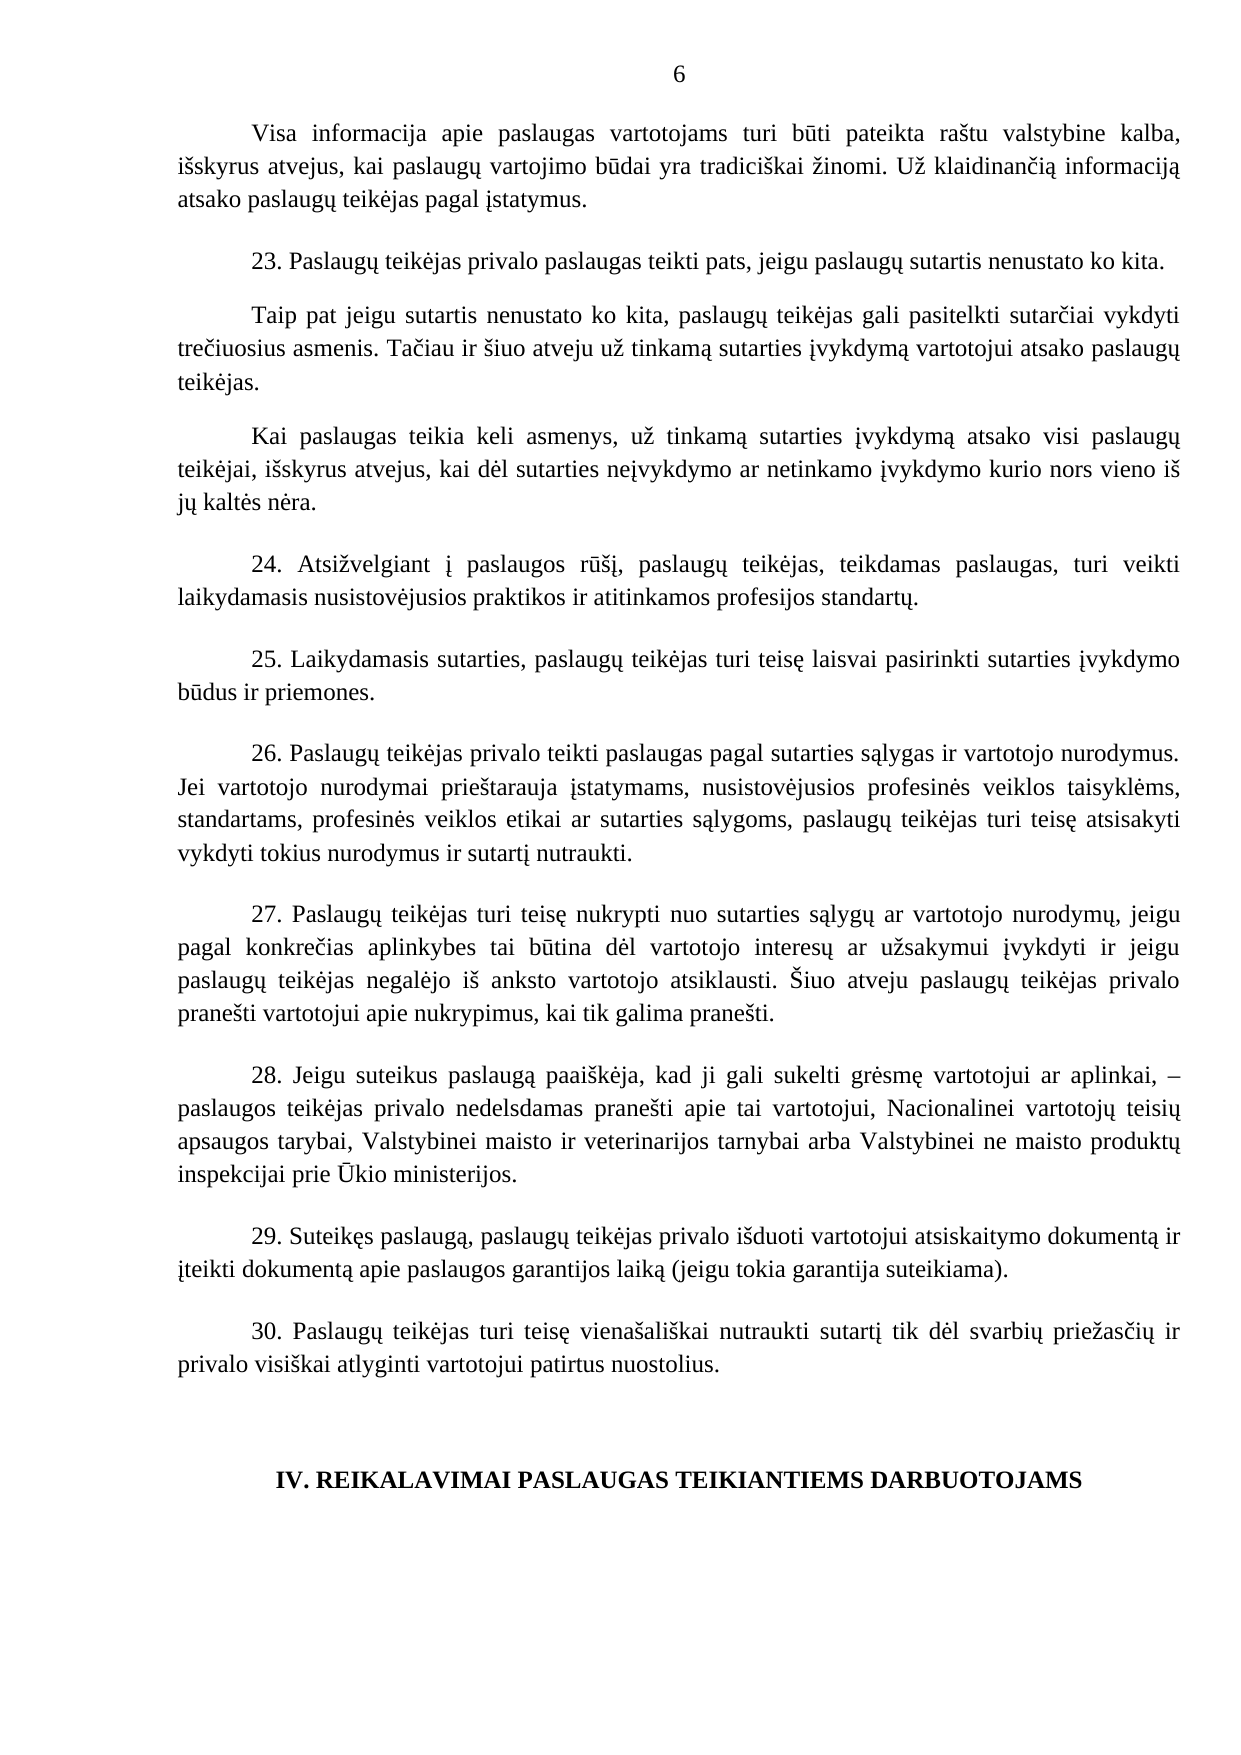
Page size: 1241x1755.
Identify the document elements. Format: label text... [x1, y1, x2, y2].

text 27. Paslaugų teikėjas turi teisę nukrypti nuo sutarties sąlygų ar vartotojo nurodymų, jeigu pagal konkrečias aplinkybes tai būtina dėl vartotojo interesų ar užsakymui įvykdyti ir jeigu paslaugų teikėjas negalėjo iš anksto vartotojo atsiklausti. Šiuo atveju paslaugų teikėjas privalo pranešti vartotojui apie nukrypimus, kai tik galima pranešti. [177, 899, 1181, 1027]
text 28. Jeigu suteikus paslaugą paaiškėja, kad ji gali sukelti grėsmę vartotojui ar aplinkai, – paslaugos teikėjas privalo nedelsdamas pranešti apie tai vartotojui, Nacionalinei vartotojų teisių apsaugos tarybai, Valstybinei maisto ir veterinarijos tarnybai arba Valstybinei ne maisto produktų inspekcijai prie Ūkio ministerijos. [177, 1060, 1181, 1188]
text 24. Atsižvelgiant į paslaugos rūšį, paslaugų teikėjas, teikdamas paslaugas, turi veikti laikydamasis nusistovėjusios praktikos ir atitinkamos profesijos standartų. [177, 549, 1181, 611]
text Taip pat jeigu sutartis nenustato ko kita, paslaugų teikėjas gali pasitelkti sutarčiai vykdyti trečiuosius asmenis. Tačiau ir šiuo atveju už tinkamą sutarties įvykdymą vartotojui atsako paslaugų teikėjas. [177, 301, 1181, 395]
text Visa informacija apie paslaugas vartotojams turi būti pateikta raštu valstybine kalba, išskyrus atvejus, kai paslaugų vartojimo būdai yra tradiciškai žinomi. Už klaidinančią informaciją atsako paslaugų teikėjas pagal įstatymus. [177, 118, 1181, 213]
text Kai paslaugas teikia keli asmenys, už tinkamą sutarties įvykdymą atsako visi paslaugų teikėjai, išskyrus atvejus, kai dėl sutarties neįvykdymo ar netinkamo įvykdymo kurio nors vieno iš jų kaltės nėra. [177, 421, 1181, 516]
text 29. Suteikęs paslaugą, paslaugų teikėjas privalo išduoti vartotojui atsiskaitymo dokumentą ir įteikti dokumentą apie paslaugos garantijos laiką (jeigu tokia garantija suteikiama). [177, 1221, 1181, 1283]
text IV. REIKALAVIMAI PASLAUGAS TEIKIANTIEMS DARBUOTOJAMS [177, 1465, 1181, 1494]
text 23. Paslaugų teikėjas privalo paslaugas teikti pats, jeigu paslaugų sutartis nenustato ko kita. [177, 246, 1181, 275]
text 26. Paslaugų teikėjas privalo teikti paslaugas pagal sutarties sąlygas ir vartotojo nurodymus. Jei vartotojo nurodymai prieštarauja įstatymams, nusistovėjusios profesinės veiklos taisyklėms, standartams, profesinės veiklos etikai ar sutarties sąlygoms, paslaugų teikėjas turi teisę atsisakyti vykdyti tokius nurodymus ir sutartį nutraukti. [177, 738, 1181, 866]
text 25. Laikydamasis sutarties, paslaugų teikėjas turi teisę laisvai pasirinkti sutarties įvykdymo būdus ir priemones. [177, 644, 1181, 706]
text 30. Paslaugų teikėjas turi teisę vienašališkai nutraukti sutartį tik dėl svarbių priežasčių ir privalo visiškai atlyginti vartotojui patirtus nuostolius. [177, 1316, 1181, 1378]
